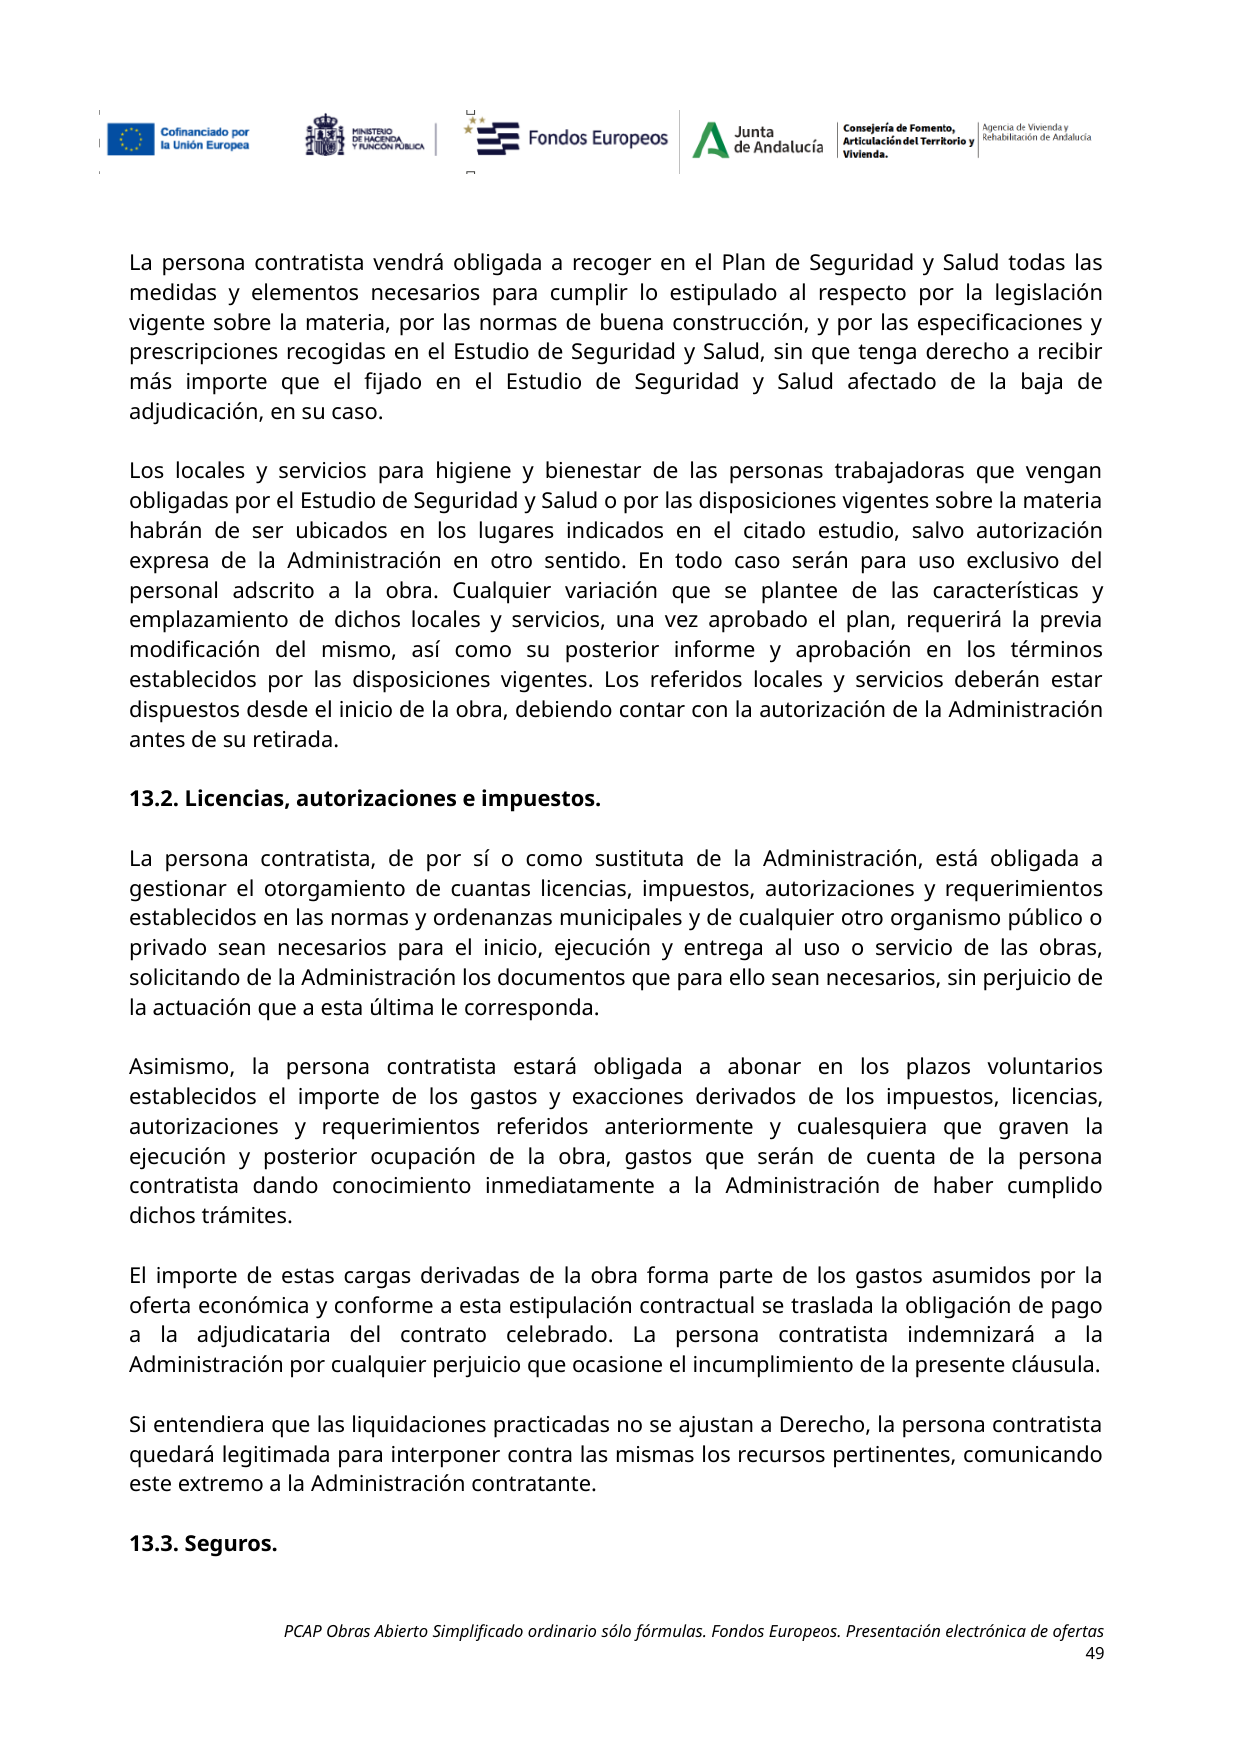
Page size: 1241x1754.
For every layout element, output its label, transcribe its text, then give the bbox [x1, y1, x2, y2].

text El importe de estas cargas derivadas de la obra forma parte de los gastos asumidos por la oferta económica y conforme a esta estipulación contractual se traslada la obligación de pago a la adjudicataria del contrato celebrado. La persona contratista indemnizará a la Administración por cualquier perjuicio que ocasione el incumplimiento de la presente cláusula. [129, 1260, 1104, 1379]
text La persona contratista vendrá obligada a recoger en el Plan de Seguridad y Salud todas las medidas y elementos necesarios para cumplir lo estipulado al respecto por la legislación vigente sobre la materia, por las normas de buena construcción, y por las especificaciones y prescripciones recogidas en el Estudio de Seguridad y Salud, sin que tenga derecho a recibir más importe que el fijado en el Estudio de Seguridad y Salud afectado de la baja de adjudicación, en su caso. [129, 247, 1104, 426]
text 13.3. Seguros. [129, 1528, 1104, 1558]
text Los locales y servicios para higiene y bienestar de las personas trabajadoras que vengan obligadas por el Estudio de Seguridad y Salud o por las disposiciones vigentes sobre la materia habrán de ser ubicados en los lugares indicados en el citado estudio, salvo autorización expresa de la Administración en otro sentido. En todo caso serán para uso exclusivo del personal adscrito a la obra. Cualquier variación que se plantee de las características y emplazamiento de dichos locales y servicios, una vez aprobado el plan, requerirá la previa modificación del mismo, así como su posterior informe y aprobación en los términos establecidos por las disposiciones vigentes. Los referidos locales y servicios deberán estar dispuestos desde el inicio de la obra, debiendo contar con la autorización de la Administración antes de su retirada. [129, 456, 1104, 753]
text Si entendiera que las liquidaciones practicadas no se ajustan a Derecho, la persona contratista quedará legitimada para interponer contra las mismas los recursos pertinentes, comunicando este extremo a la Administración contratante. [129, 1409, 1104, 1498]
text La persona contratista, de por sí o como sustituta de la Administración, está obligada a gestionar el otorgamiento de cuantas licencias, impuestos, autorizaciones y requerimientos establecidos en las normas y ordenanzas municipales y de cualquier otro organismo público o privado sean necesarios para el inicio, ejecución y entrega al uso o servicio de las obras, solicitando de la Administración los documentos que para ello sean necesarios, sin perjuicio de la actuación que a esta última le corresponda. [129, 843, 1104, 1022]
text Asimismo, la persona contratista estará obligada a abonar en los plazos voluntarios establecidos el importe de los gastos y exacciones derivados de los impuestos, licencias, autorizaciones y requerimientos referidos anteriormente y cualesquiera que graven la ejecución y posterior ocupación de la obra, gastos que serán de cuenta de la persona contratista dando conocimiento inmediatamente a la Administración de haber cumplido dichos trámites. [129, 1051, 1104, 1230]
text 13.2. Licencias, autorizaciones e impuestos. [129, 783, 1104, 813]
picture [99, 107, 1104, 174]
